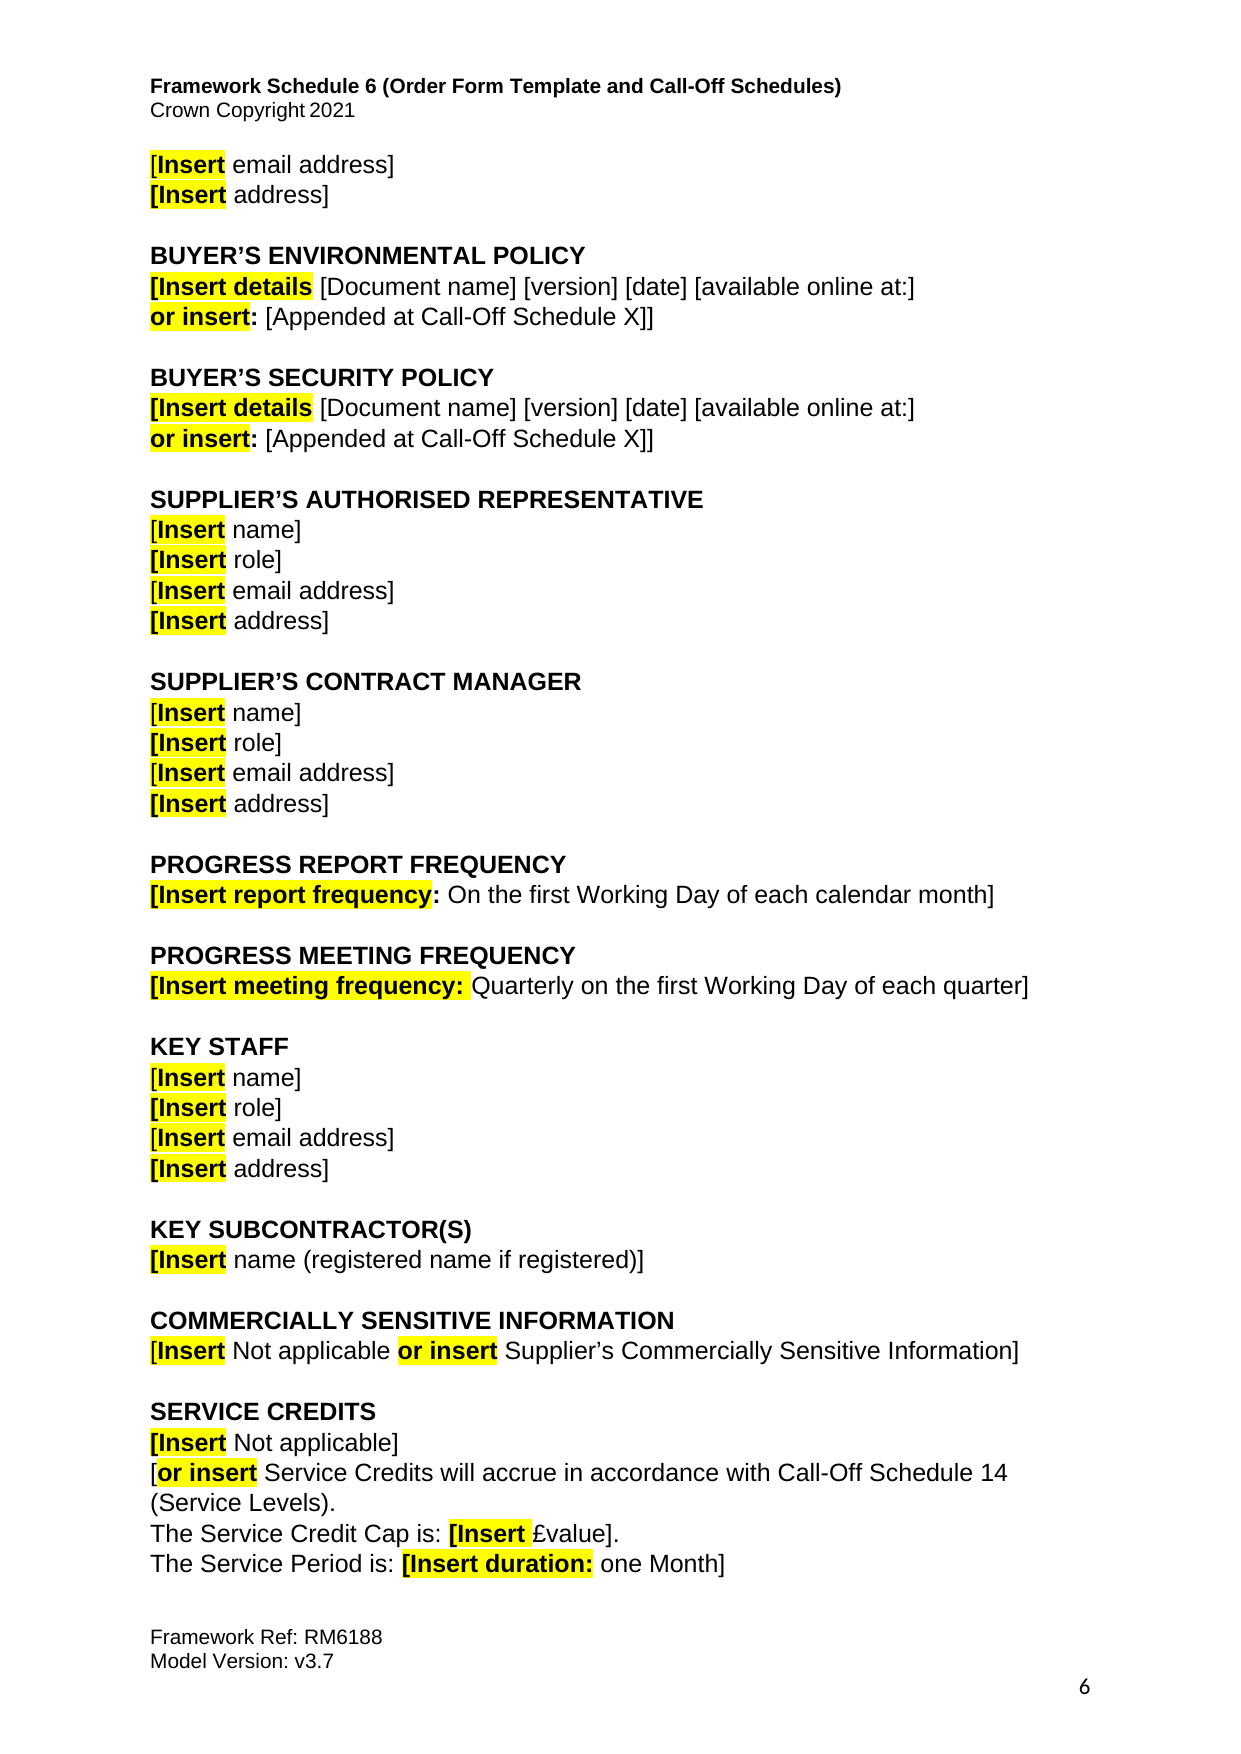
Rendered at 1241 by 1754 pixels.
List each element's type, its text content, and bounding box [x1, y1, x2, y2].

text The Service Period is: [Insert duration: one Month] [150, 1549, 1090, 1578]
text [Insert details [Document name] [version] [date] [available online at:] [150, 393, 1090, 422]
text [Insert address] [150, 606, 1090, 635]
text [Insert name] [150, 1062, 1090, 1091]
text [Insert report frequency: On the first Working Day of each calendar month] [150, 880, 1090, 909]
text [Insert address] [150, 1154, 1090, 1182]
text The Service Credit Cap is: [Insert £value]. [150, 1519, 1090, 1547]
subtitle PROGRESS REPORT FREQUENCY [150, 849, 1090, 878]
text [Insert email address] [150, 150, 1090, 179]
text [Insert email address] [150, 576, 1090, 604]
text [Insert role] [150, 545, 1090, 574]
subtitle KEY SUBCONTRACTOR(S) [150, 1214, 1090, 1243]
subtitle SERVICE CREDITS [150, 1397, 1090, 1426]
text [Insert Not applicable or insert Supplier’s Commercially Sensitive Information] [150, 1336, 1090, 1365]
subtitle PROGRESS MEETING FREQUENCY [150, 941, 1090, 969]
subtitle SUPPLIER’S CONTRACT MANAGER [150, 667, 1090, 696]
subtitle KEY STAFF [150, 1032, 1090, 1061]
text [Insert address] [150, 789, 1090, 817]
text [or insert Service Credits will accrue in accordance with Call-Off Schedule 14 (Service Levels). [150, 1458, 1090, 1517]
subtitle BUYER’S SECURITY POLICY [150, 363, 1090, 392]
text [Insert email address] [150, 1123, 1090, 1152]
text or insert: [Appended at Call-Off Schedule X]] [150, 424, 1090, 452]
subtitle SUPPLIER’S AUTHORISED REPRESENTATIVE [150, 484, 1090, 513]
text [Insert name (registered name if registered)] [150, 1245, 1090, 1274]
text [Insert details [Document name] [version] [date] [available online at:] [150, 272, 1090, 300]
text [Insert name] [150, 515, 1090, 544]
text [Insert address] [150, 180, 1090, 209]
subtitle COMMERCIALLY SENSITIVE INFORMATION [150, 1306, 1090, 1334]
text [Insert role] [150, 1093, 1090, 1122]
text [Insert meeting frequency: Quarterly on the first Working Day of each quarter] [150, 971, 1090, 1000]
text [Insert name] [150, 697, 1090, 726]
text [Insert Not applicable] [150, 1427, 1090, 1456]
text or insert: [Appended at Call-Off Schedule X]] [150, 302, 1090, 331]
text [Insert email address] [150, 758, 1090, 787]
subtitle BUYER’S ENVIRONMENTAL POLICY [150, 241, 1090, 270]
text [Insert role] [150, 728, 1090, 757]
